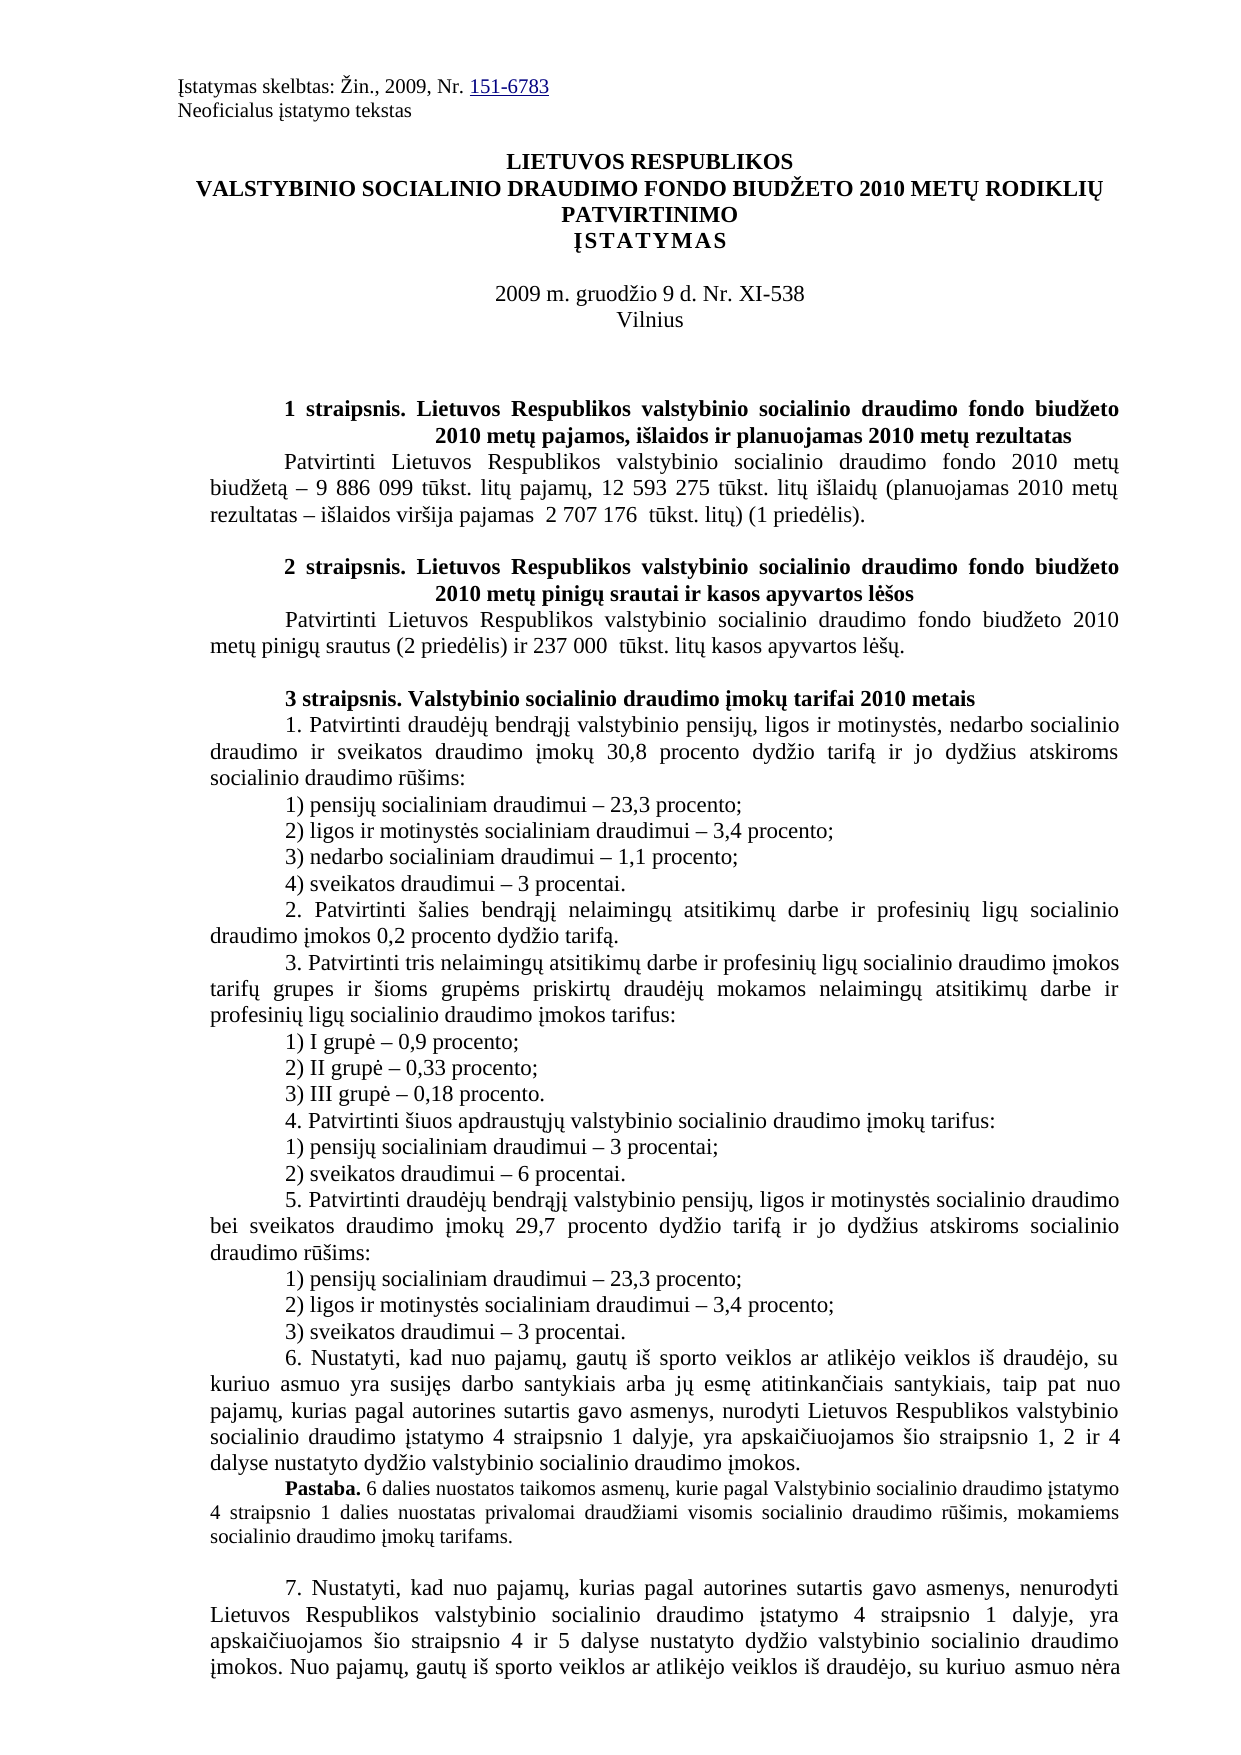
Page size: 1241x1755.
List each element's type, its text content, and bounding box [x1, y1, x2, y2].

text 1) pensijų socialiniam draudimui – 3 procentai; [210, 1133, 1120, 1159]
text 1 straipsnis. Lietuvos Respublikos valstybinio socialinio draudimo fondo biudžeto 2010 metų pajamos, išlaidos ir planuojamas 2010 metų rezultatas [284, 395, 1120, 448]
text Įstatymas skelbtas: Žin., 2009, Nr. 151-6783 [177, 74, 1122, 98]
text 2) sveikatos draudimui – 6 procentai. [210, 1159, 1120, 1186]
text 2) ligos ir motinystės socialiniam draudimui – 3,4 procento; [210, 1291, 1120, 1318]
text ĮSTATYMAS [177, 227, 1122, 254]
text 6. Nustatyti, kad nuo pajamų, gautų iš sporto veiklos ar atlikėjo veiklos iš draudėjo, su kuriuo asmuo yra susijęs darbo santykiais arba jų esmę atitinkančiais santykiais, taip pat nuo pajamų, kurias pagal autorines sutartis gavo asmenys, nurodyti Lietuvos Respublikos valstybinio socialinio draudimo įstatymo 4 straipsnio 1 dalyje, yra apskaičiuojamos šio straipsnio 1, 2 ir 4 dalyse nustatyto dydžio valstybinio socialinio draudimo įmokos. [210, 1344, 1120, 1476]
text 1) pensijų socialiniam draudimui – 23,3 procento; [210, 791, 1120, 817]
text 2. Patvirtinti šalies bendrąjį nelaimingų atsitikimų darbe ir profesinių ligų socialinio draudimo įmokos 0,2 procento dydžio tarifą. [210, 896, 1120, 949]
text 3) III grupė – 0,18 procento. [210, 1081, 1120, 1107]
text Pastaba. 6 dalies nuostatos taikomos asmenų, kurie pagal Valstybinio socialinio draudimo įstatymo 4 straipsnio 1 dalies nuostatas privalomai draudžiami visomis socialinio draudimo rūšimis, mokamiems socialinio draudimo įmokų tarifams. [210, 1476, 1120, 1548]
text 2 straipsnis. Lietuvos Respublikos valstybinio socialinio draudimo fondo biudžeto 2010 metų pinigų srautai ir kasos apyvartos lėšos [284, 553, 1120, 606]
text 1. Patvirtinti draudėjų bendrąjį valstybinio pensijų, ligos ir motinystės, nedarbo socialinio draudimo ir sveikatos draudimo įmokų 30,8 procento dydžio tarifą ir jo dydžius atskiroms socialinio draudimo rūšims: [210, 712, 1120, 791]
text 5. Patvirtinti draudėjų bendrąjį valstybinio pensijų, ligos ir motinystės socialinio draudimo bei sveikatos draudimo įmokų 29,7 procento dydžio tarifą ir jo dydžius atskiroms socialinio draudimo rūšims: [210, 1186, 1120, 1265]
text 1) pensijų socialiniam draudimui – 23,3 procento; [210, 1265, 1120, 1291]
text 3. Patvirtinti tris nelaimingų atsitikimų darbe ir profesinių ligų socialinio draudimo įmokos tarifų grupes ir šioms grupėms priskirtų draudėjų mokamos nelaimingų atsitikimų darbe ir profesinių ligų socialinio draudimo įmokos tarifus: [210, 949, 1120, 1028]
text Neoficialus įstatymo tekstas [177, 98, 1122, 122]
text LIETUVOS RESPUBLIKOS [177, 148, 1122, 175]
text 4) sveikatos draudimui – 3 procentai. [210, 870, 1120, 896]
text VALSTYBINIO SOCIALINIO DRAUDIMO FONDO BIUDŽETO 2010 METŲ RODIKLIŲ PATVIRTINIMO [177, 175, 1122, 227]
text 2009 m. gruodžio 9 d. Nr. XI-538 Vilnius [177, 280, 1122, 333]
text 4. Patvirtinti šiuos apdraustųjų valstybinio socialinio draudimo įmokų tarifus: [210, 1107, 1120, 1133]
text 7. Nustatyti, kad nuo pajamų, kurias pagal autorines sutartis gavo asmenys, nenurodyti Lietuvos Respublikos valstybinio socialinio draudimo įstatymo 4 straipsnio 1 dalyje, yra apskaičiuojamos šio straipsnio 4 ir 5 dalyse nustatyto dydžio valstybinio socialinio draudimo įmokos. Nuo pajamų, gautų iš sporto veiklos ar atlikėjo veiklos iš draudėjo, su kuriuo asmuo nėra [210, 1574, 1120, 1680]
text 2) ligos ir motinystės socialiniam draudimui – 3,4 procento; [210, 817, 1120, 843]
text 3) sveikatos draudimui – 3 procentai. [210, 1318, 1120, 1344]
text Patvirtinti Lietuvos Respublikos valstybinio socialinio draudimo fondo 2010 metų biudžetą – 9 886 099 tūkst. litų pajamų, 12 593 275 tūkst. litų išlaidų (planuojamas 2010 metų rezultatas – išlaidos viršija pajamas 2 707 176 tūkst. litų) (1 priedėlis). [210, 448, 1120, 527]
text Patvirtinti Lietuvos Respublikos valstybinio socialinio draudimo fondo biudžeto 2010 metų pinigų srautus (2 priedėlis) ir 237 000 tūkst. litų kasos apyvartos lėšų. [210, 606, 1120, 659]
text 3 straipsnis. Valstybinio socialinio draudimo įmokų tarifai 2010 metais [210, 685, 1120, 712]
text 1) I grupė – 0,9 procento; [210, 1028, 1120, 1054]
text 2) II grupė – 0,33 procento; [210, 1054, 1120, 1081]
text 3) nedarbo socialiniam draudimui – 1,1 procento; [210, 843, 1120, 870]
